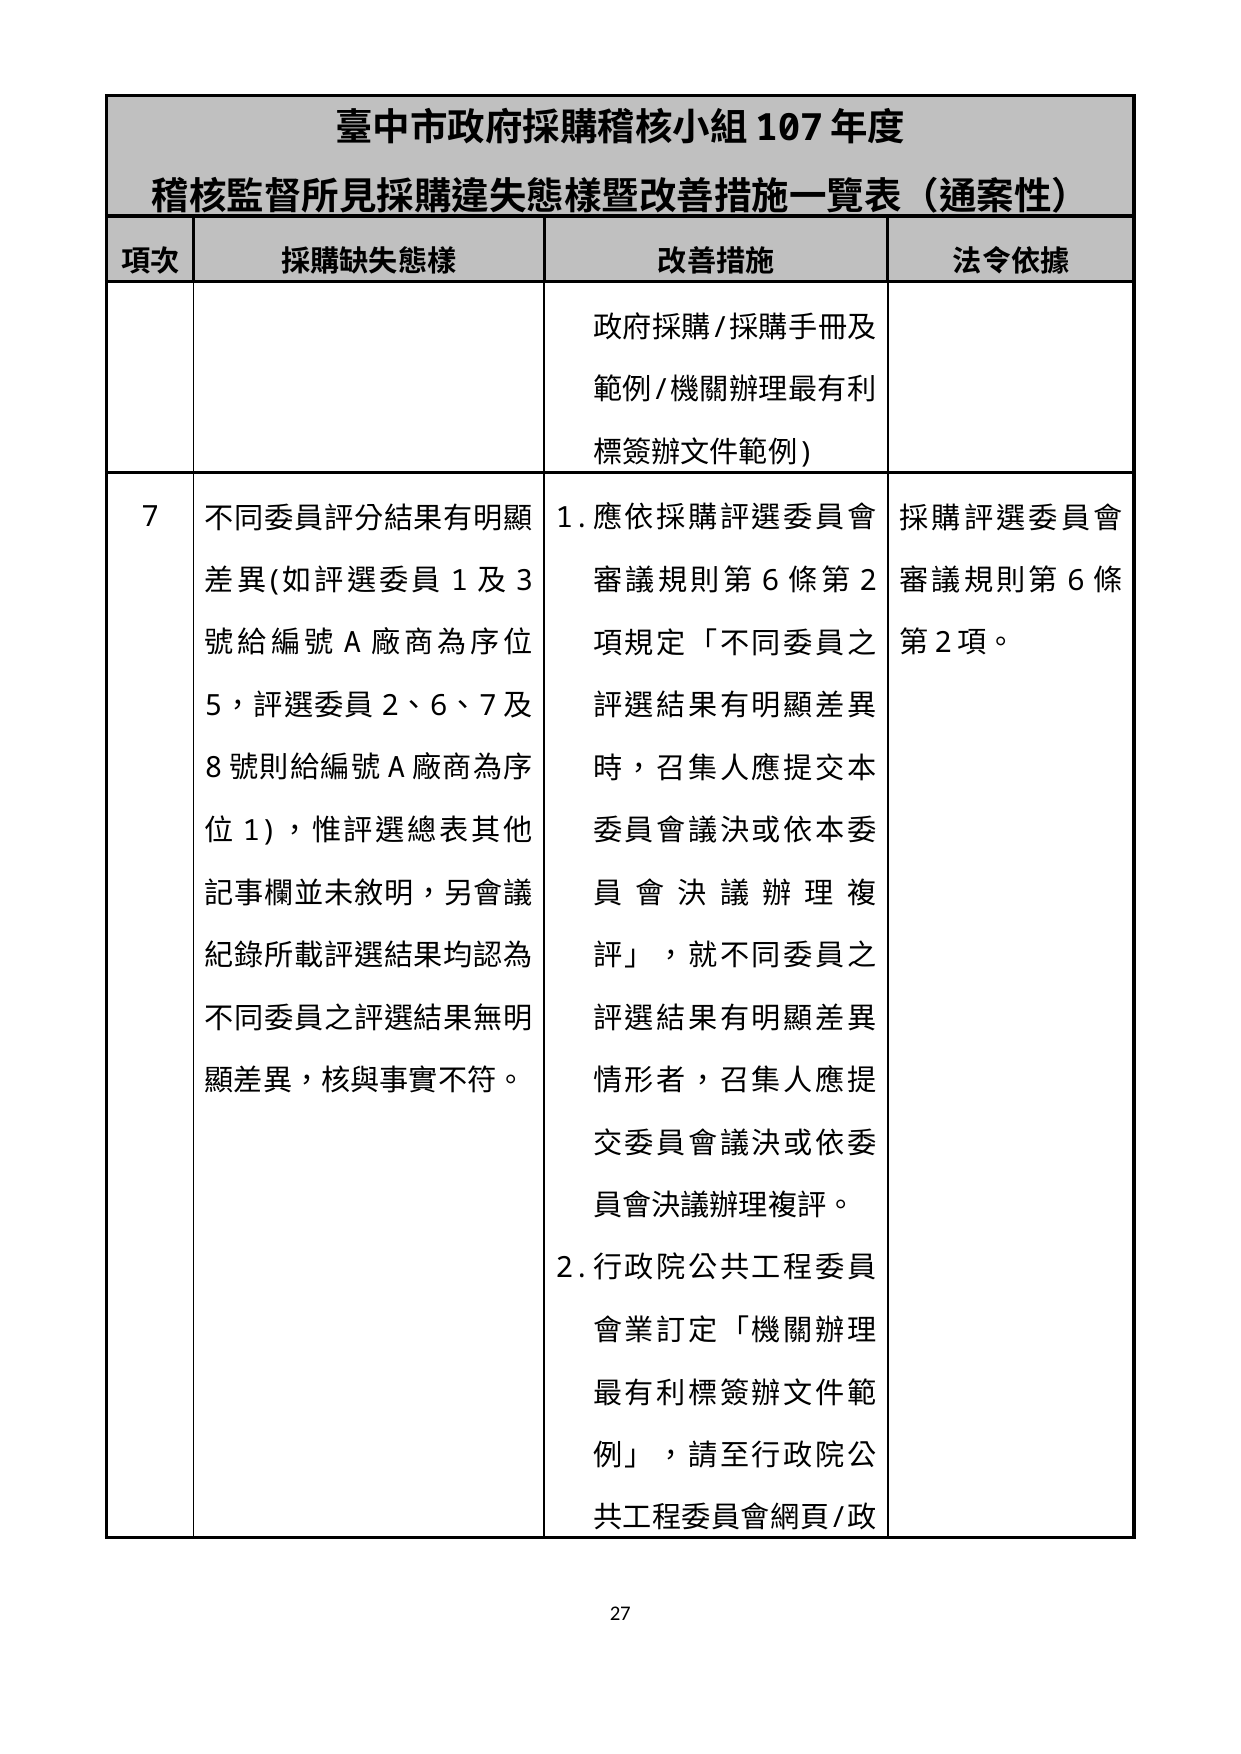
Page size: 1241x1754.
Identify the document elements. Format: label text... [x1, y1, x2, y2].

table_cell 採購缺失態樣 [195, 218, 543, 280]
table_cell 採購評選委員會審議規則第6條第2項。 [889, 474, 1132, 1536]
table_cell 不同委員評分結果有明顯差異(如評選委員1及3號給編號A廠商為序位5，評選委員2、6、7及8號則給編號A廠商為序位1)，惟評選總表其他記事欄並未敘明，另會議紀錄所載評選結果均認為不同委員之評選結果無明顯差異，核與事實不符。 [194, 474, 543, 1536]
table_cell 政府採購/採購手冊及範例/機關辦理最有利標簽辦文件範例) [545, 283, 887, 471]
table_cell 7 [108, 474, 193, 1536]
table_cell [108, 283, 193, 471]
table_cell [194, 283, 543, 471]
table_header 臺中市政府採購稽核小組107年度 稽核監督所見採購違失態樣暨改善措施一覽表（通案性） [108, 97, 1132, 214]
table_cell 應依採購評選委員會審議規則第6條第2項規定「不同委員之評選結果有明顯差異時，召集人應提交本委員會議決或依本委員會決議辦理複評」，就不同委員之評選結果有明顯差異情形者，召集人應提交委員會議決或依委員會決議辦理複評。 行政院公共工程委員會業訂定「機關辦理最有利標簽辦文件範例」，請至行政院公共工程委員會網頁/政 [545, 474, 887, 1536]
table_cell 法令依據 [889, 218, 1132, 280]
table_cell 改善措施 [546, 218, 886, 280]
table_cell [889, 283, 1132, 471]
table_cell 項次 [108, 218, 192, 280]
